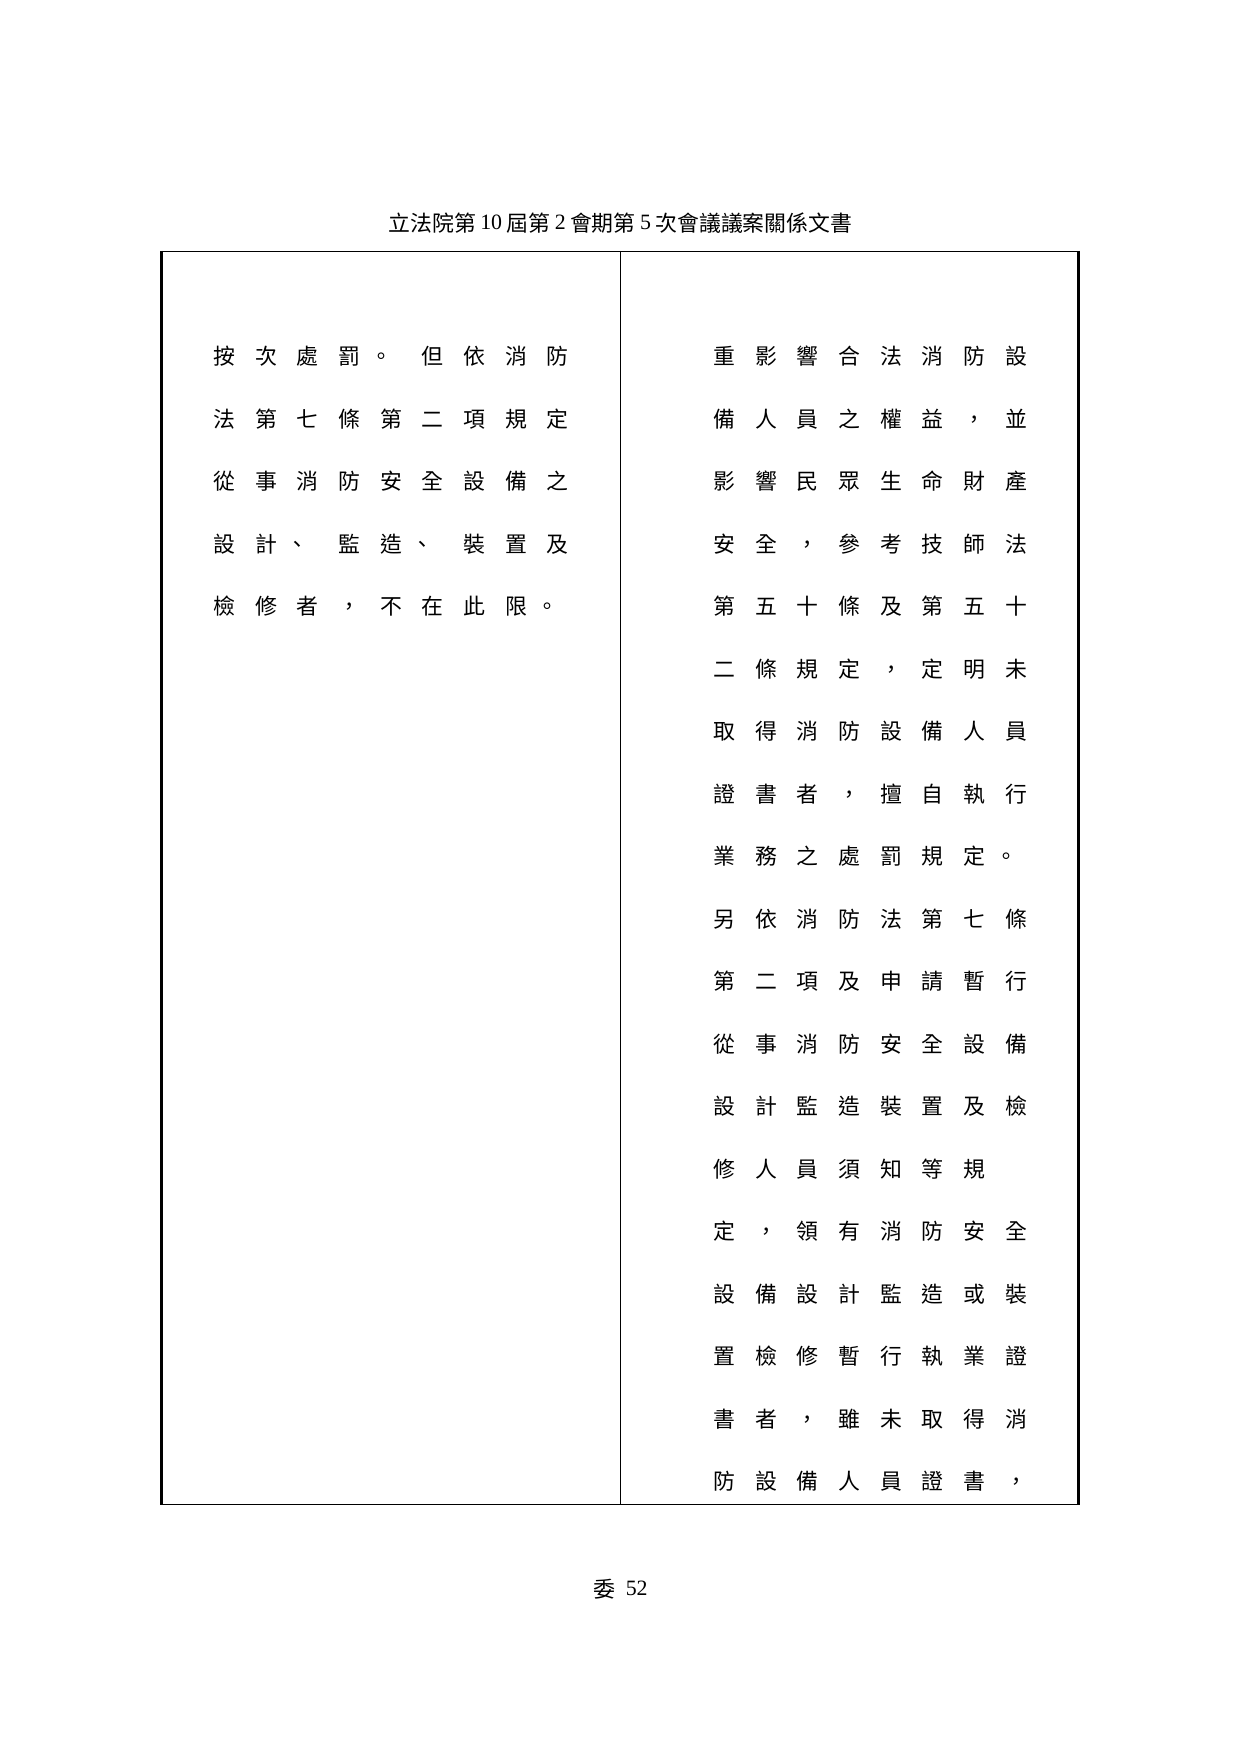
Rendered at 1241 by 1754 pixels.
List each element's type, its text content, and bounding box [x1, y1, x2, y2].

table_cell 重影響合法消防設備人員之權益，並影響民眾生命財產安全，參考技師法第五十條及第五十二條規定，定明未取得消防設備人員證書者，擅自執行業務之處罰規定。另依消防法第七條第二項及申請暫行從事消防安全設備設計監造裝置及檢修人員須知等規定，領有消防安全設備設計監造或裝置檢修暫行執業證書者，雖未取得消防設備人員證書， [621, 252, 1077, 1504]
table_cell 按次處罰。但依消防法第七條第二項規定從事消防安全設備之設計、監造、裝置及檢修者，不在此限。 [163, 252, 620, 1504]
